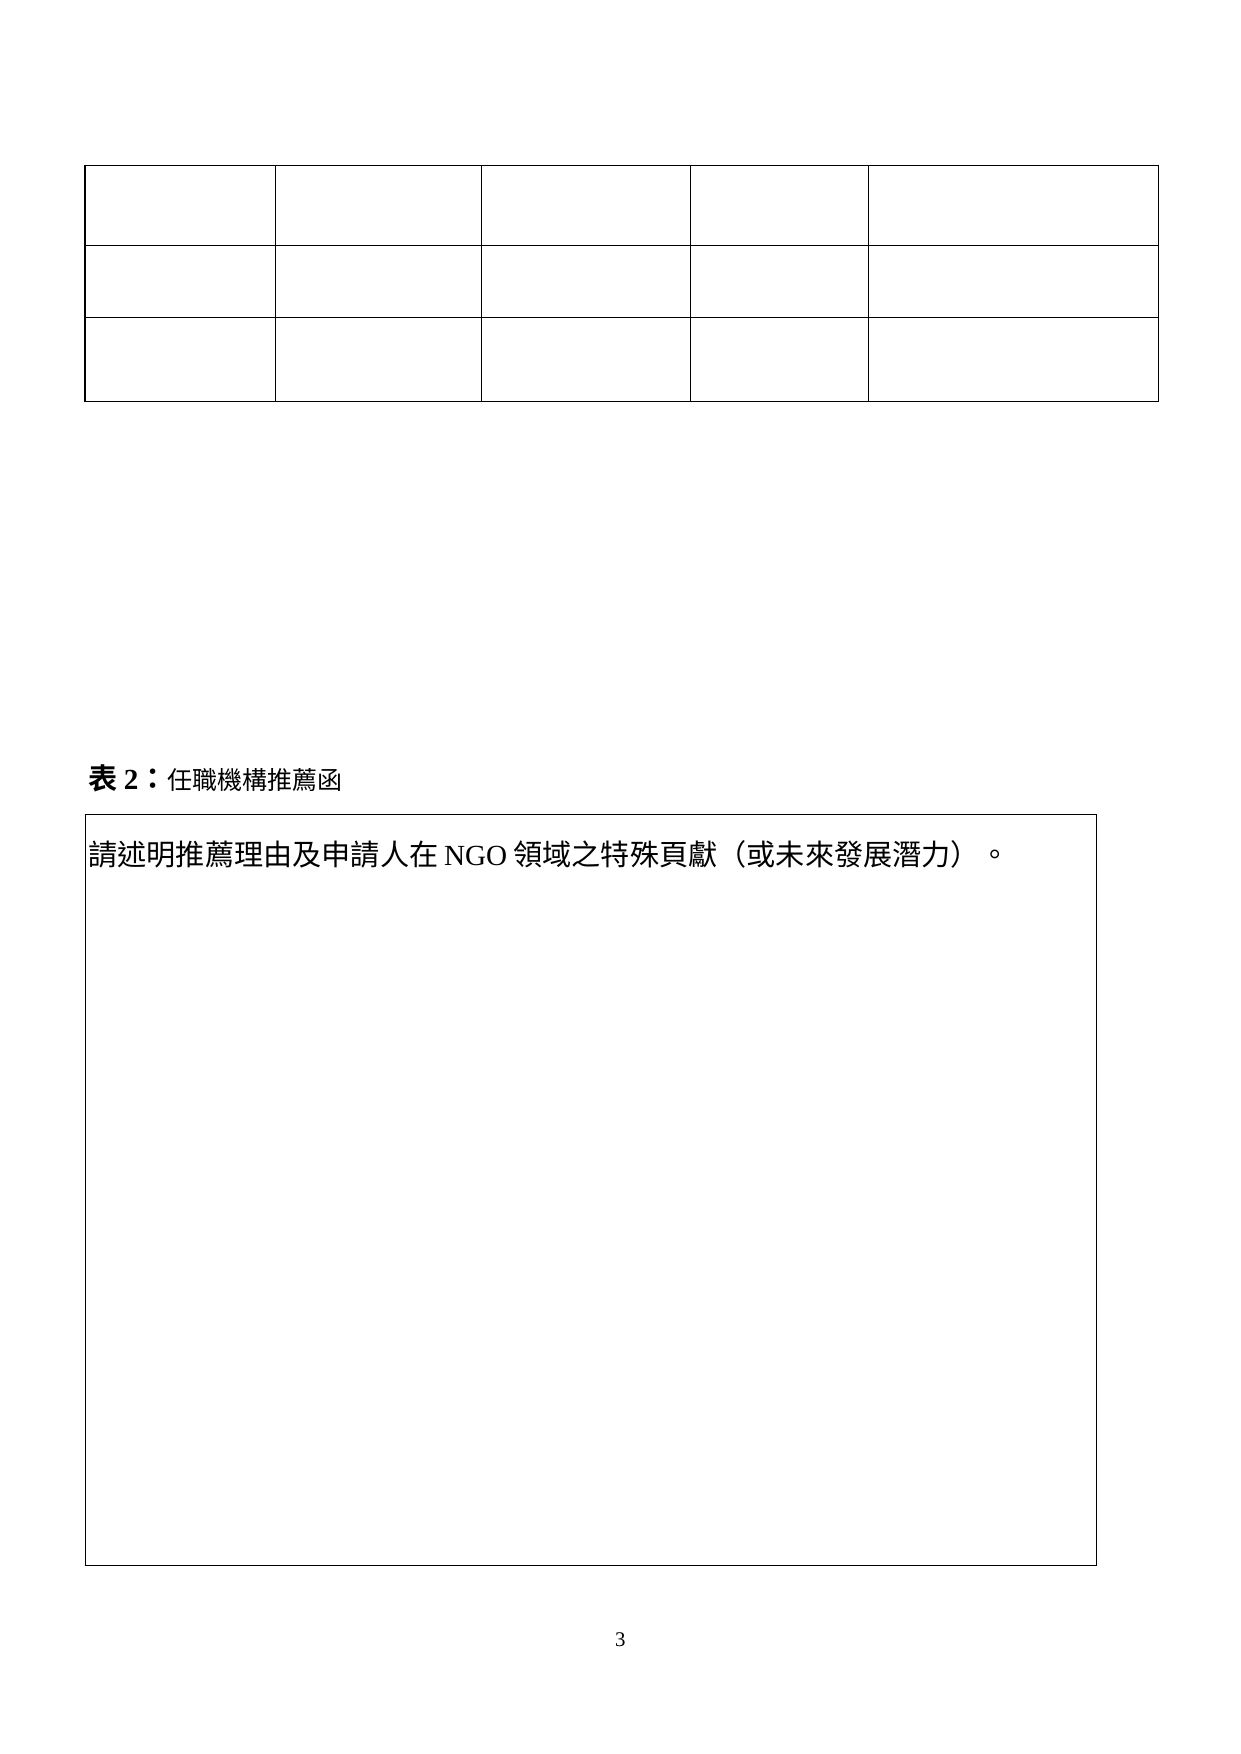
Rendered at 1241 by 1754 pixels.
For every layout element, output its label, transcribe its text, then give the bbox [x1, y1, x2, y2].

table_header 請述明推薦理由及申請人在NGO領域之特殊頁獻（或未來發展潛力）。 [86, 815, 1096, 1565]
table_cell [482, 246, 690, 317]
table_cell [86, 318, 275, 401]
table_cell [869, 166, 1158, 245]
table_cell [482, 166, 690, 245]
table_cell [86, 166, 275, 245]
table_cell [86, 246, 275, 317]
table_cell [691, 166, 868, 245]
text 表2：任職機構推薦函 [89, 739, 1152, 814]
table_cell [276, 318, 481, 401]
table_cell [869, 318, 1158, 401]
table_cell [276, 246, 481, 317]
table_cell [869, 246, 1158, 317]
table_cell [691, 246, 868, 317]
table_cell [276, 166, 481, 245]
table_cell [691, 318, 868, 401]
table_cell [482, 318, 690, 401]
